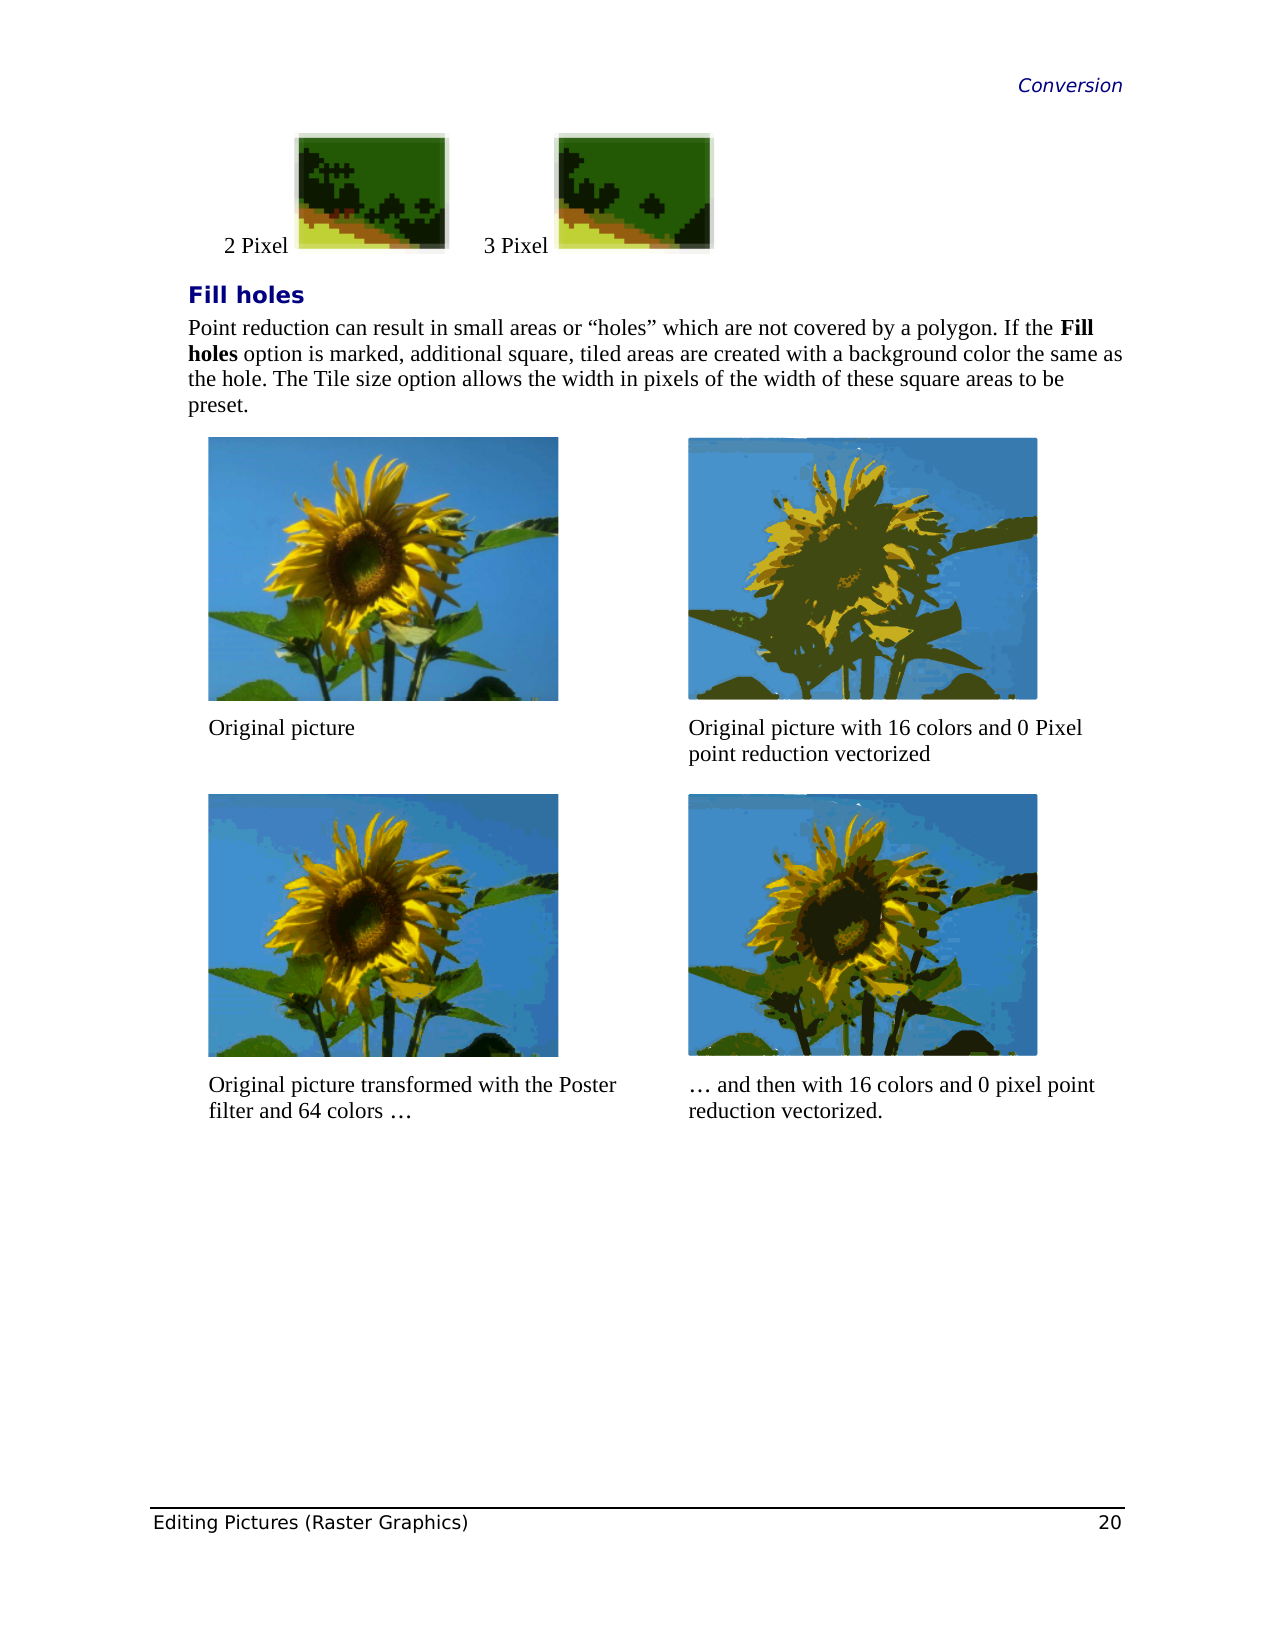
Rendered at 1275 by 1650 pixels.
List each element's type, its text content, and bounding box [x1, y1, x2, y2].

subtitle Fill holes [188, 283, 1125, 309]
table_cell Original picture transformed with the Poster filter and 64 colors … [165, 789, 645, 1129]
table_cell … and then with 16 colors and 0 pixel point reduction vectorized. [645, 789, 1125, 1129]
text Point reduction can result in small areas or “holes” which are not covered by a polygon. If the Fill holes option is marked, additional square, tiled areas are created with a background color the same as the hole. The Tile size option allows the width in pixels of the width of these square areas to be preset. [188, 315, 1125, 417]
table_header Original picture with 16 colors and 0 Pixel point reduction vectorized [645, 432, 1125, 788]
picture [208, 794, 559, 1057]
picture [294, 133, 450, 254]
picture [208, 437, 559, 701]
text 2 Pixel 3 Pixel [224, 134, 1125, 259]
picture [554, 133, 715, 254]
table_header Original picture [165, 432, 645, 788]
